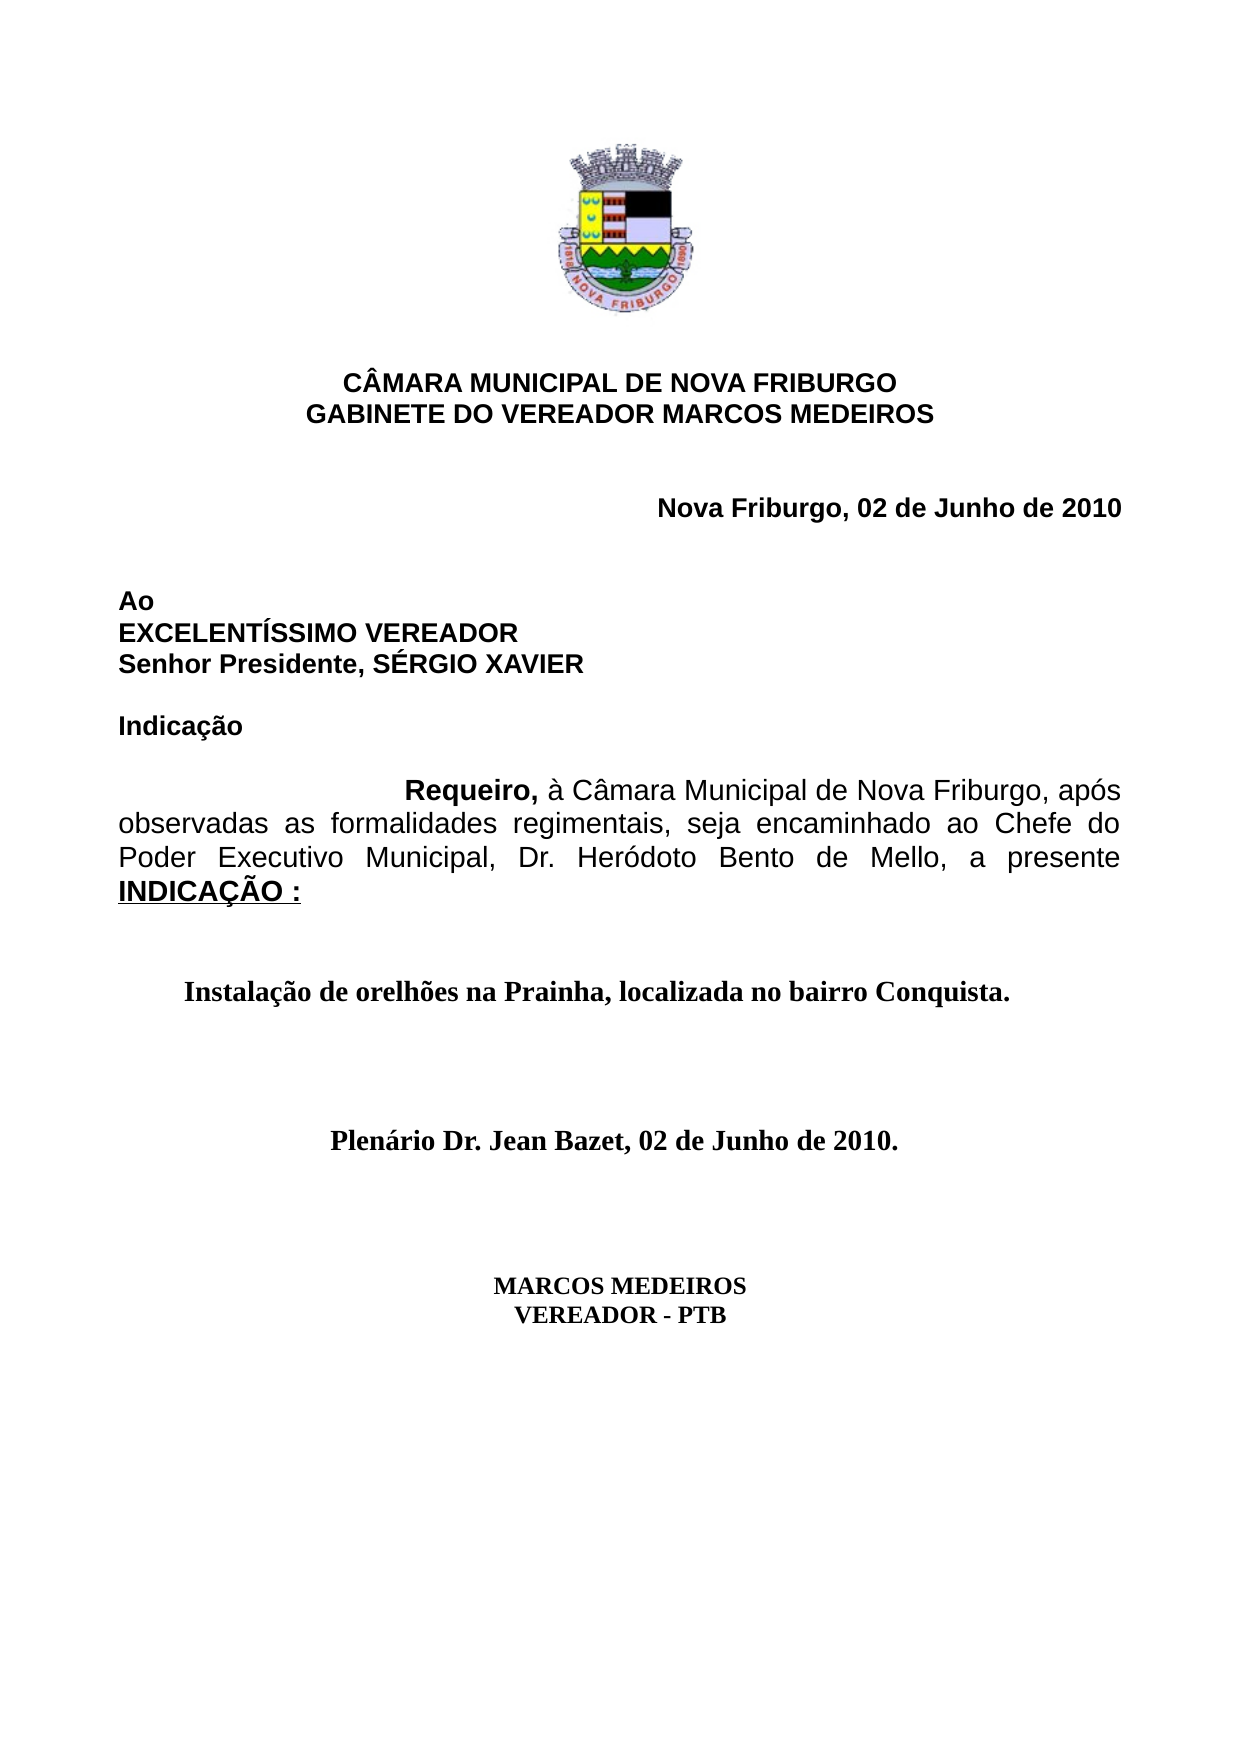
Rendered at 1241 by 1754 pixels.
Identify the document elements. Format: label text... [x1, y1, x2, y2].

text VEREADOR - PTB [118, 1300, 1122, 1329]
picture [537, 127, 703, 327]
text Ao [118, 585, 1122, 617]
text Instalação de orelhões na Prainha, localizada no bairro Conquista. [118, 974, 1122, 1008]
text EXCELENTÍSSIMO VEREADOR [118, 617, 1122, 648]
text GABINETE DO VEREADOR MARCOS MEDEIROS [118, 398, 1122, 429]
text Indicação [118, 710, 1122, 742]
text CÂMARA MUNICIPAL DE NOVA FRIBURGO [118, 367, 1122, 398]
text Nova Friburgo, 02 de Junho de 2010 [118, 492, 1122, 523]
text Plenário Dr. Jean Bazet, 02 de Junho de 2010. [266, 1123, 1122, 1156]
text MARCOS MEDEIROS [118, 1271, 1122, 1300]
text Requeiro, à Câmara Municipal de Nova Friburgo, após observadas as formalidades regimentais, seja encaminhado ao Chefe do Poder Executivo Municipal, Dr. Heródoto Bento de Mello, a presente INDICAÇÃO : [118, 773, 1122, 907]
text Senhor Presidente, SÉRGIO XAVIER [118, 648, 1122, 679]
